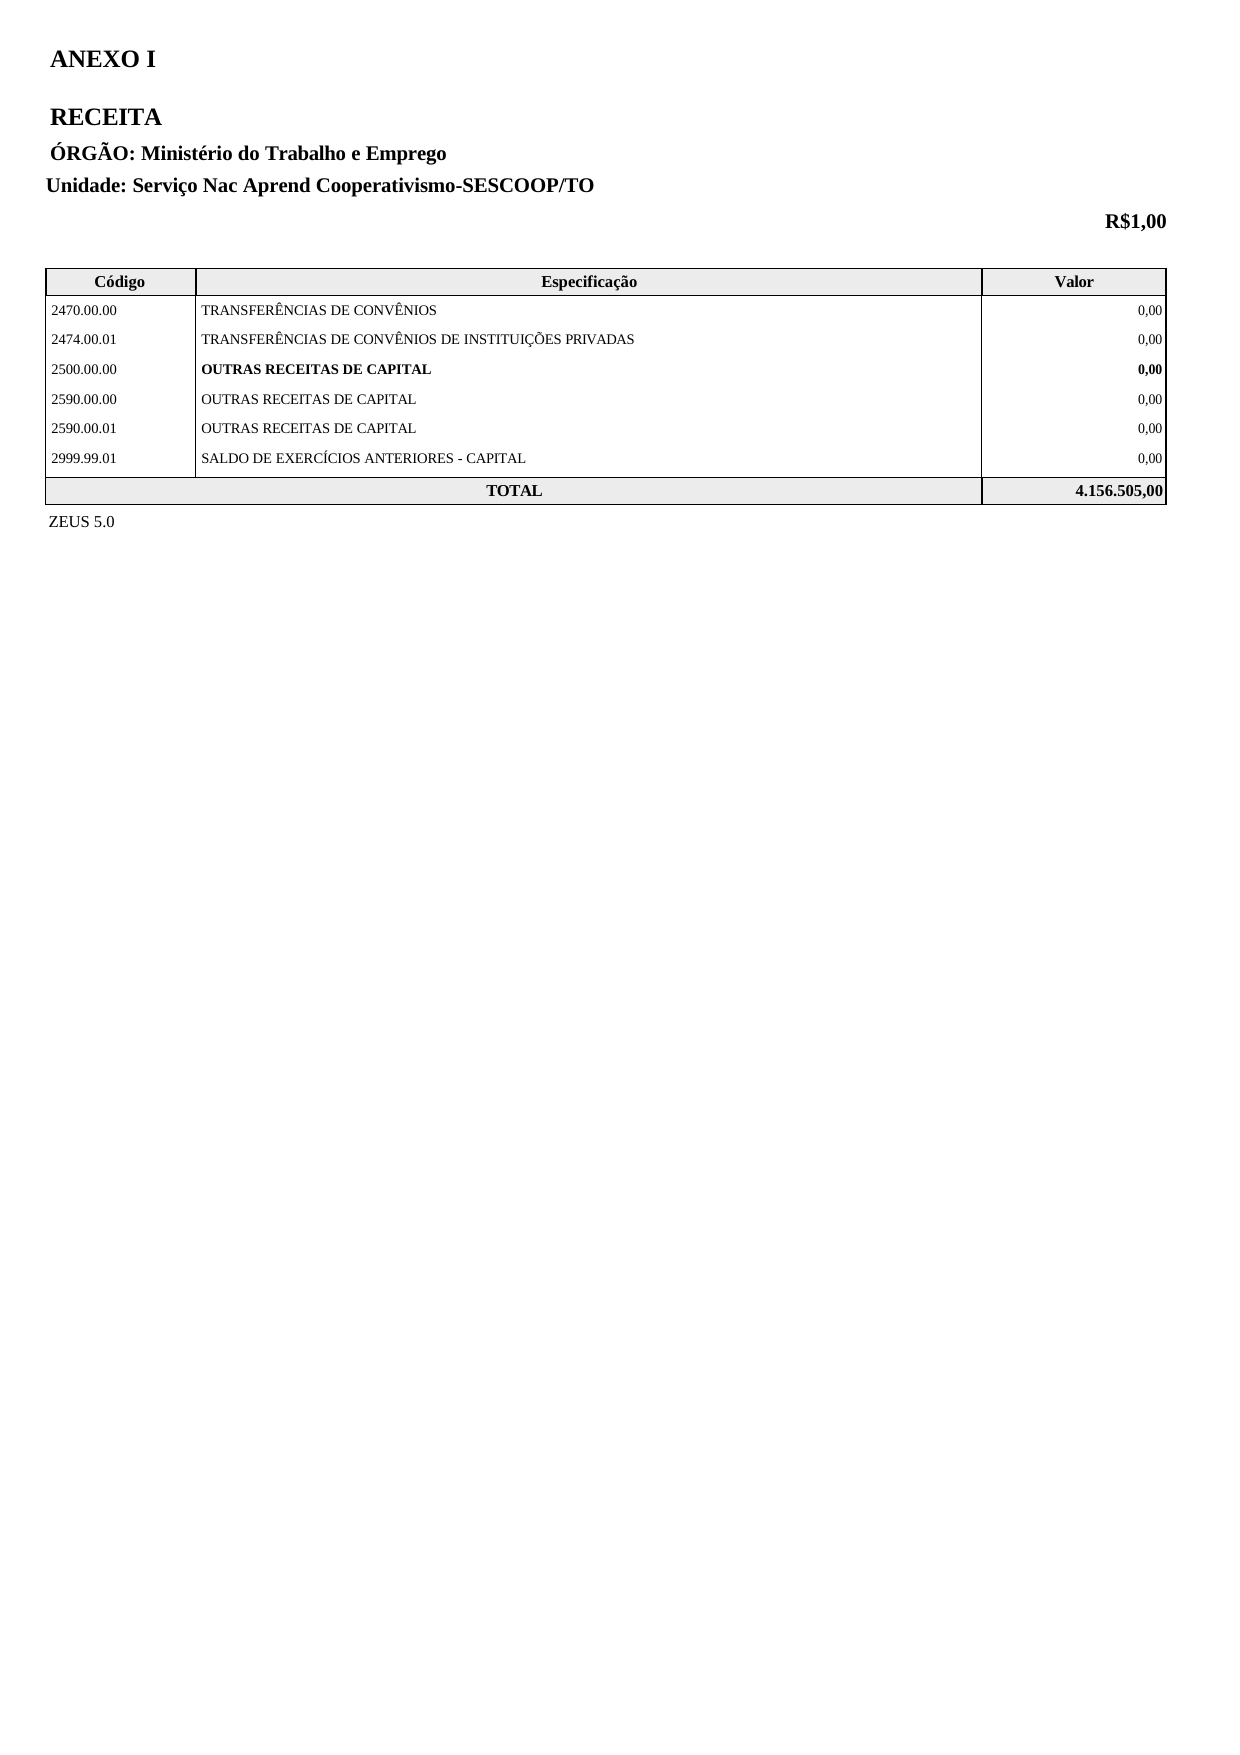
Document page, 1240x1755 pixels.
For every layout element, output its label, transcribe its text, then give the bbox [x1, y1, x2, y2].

table_header Código [47, 269, 195, 295]
table_cell SALDO DE EXERCÍCIOS ANTERIORES - CAPITAL [196, 445, 981, 477]
table_cell 2500.00.00 [46, 355, 195, 385]
text ZEUS 5.0 [48, 512, 1179, 531]
table_cell 2590.00.00 [46, 385, 195, 415]
table_cell TRANSFERÊNCIAS DE CONVÊNIOS [196, 296, 981, 325]
table_cell 0,00 [982, 296, 1165, 325]
table_cell 0,00 [982, 355, 1165, 385]
table_cell OUTRAS RECEITAS DE CAPITAL [196, 415, 981, 444]
table_cell 0,00 [982, 445, 1165, 477]
table_cell 2470.00.00 [46, 296, 195, 325]
table_cell OUTRAS RECEITAS DE CAPITAL [196, 385, 981, 415]
table_header Especificação [197, 269, 981, 295]
table_header Valor [983, 269, 1165, 295]
table_cell 2999.99.01 [46, 445, 195, 477]
table_cell 2590.00.01 [46, 415, 195, 444]
table_cell TOTAL [46, 478, 981, 504]
table_cell 4.156.505,00 [983, 478, 1165, 504]
table_cell 0,00 [982, 385, 1165, 415]
table_cell 0,00 [982, 415, 1165, 444]
table_cell TRANSFERÊNCIAS DE CONVÊNIOS DE INSTITUIÇÕES PRIVADAS [196, 325, 981, 355]
table_cell 2474.00.01 [46, 325, 195, 355]
table_cell OUTRAS RECEITAS DE CAPITAL [196, 355, 981, 385]
table_cell 0,00 [982, 325, 1165, 355]
